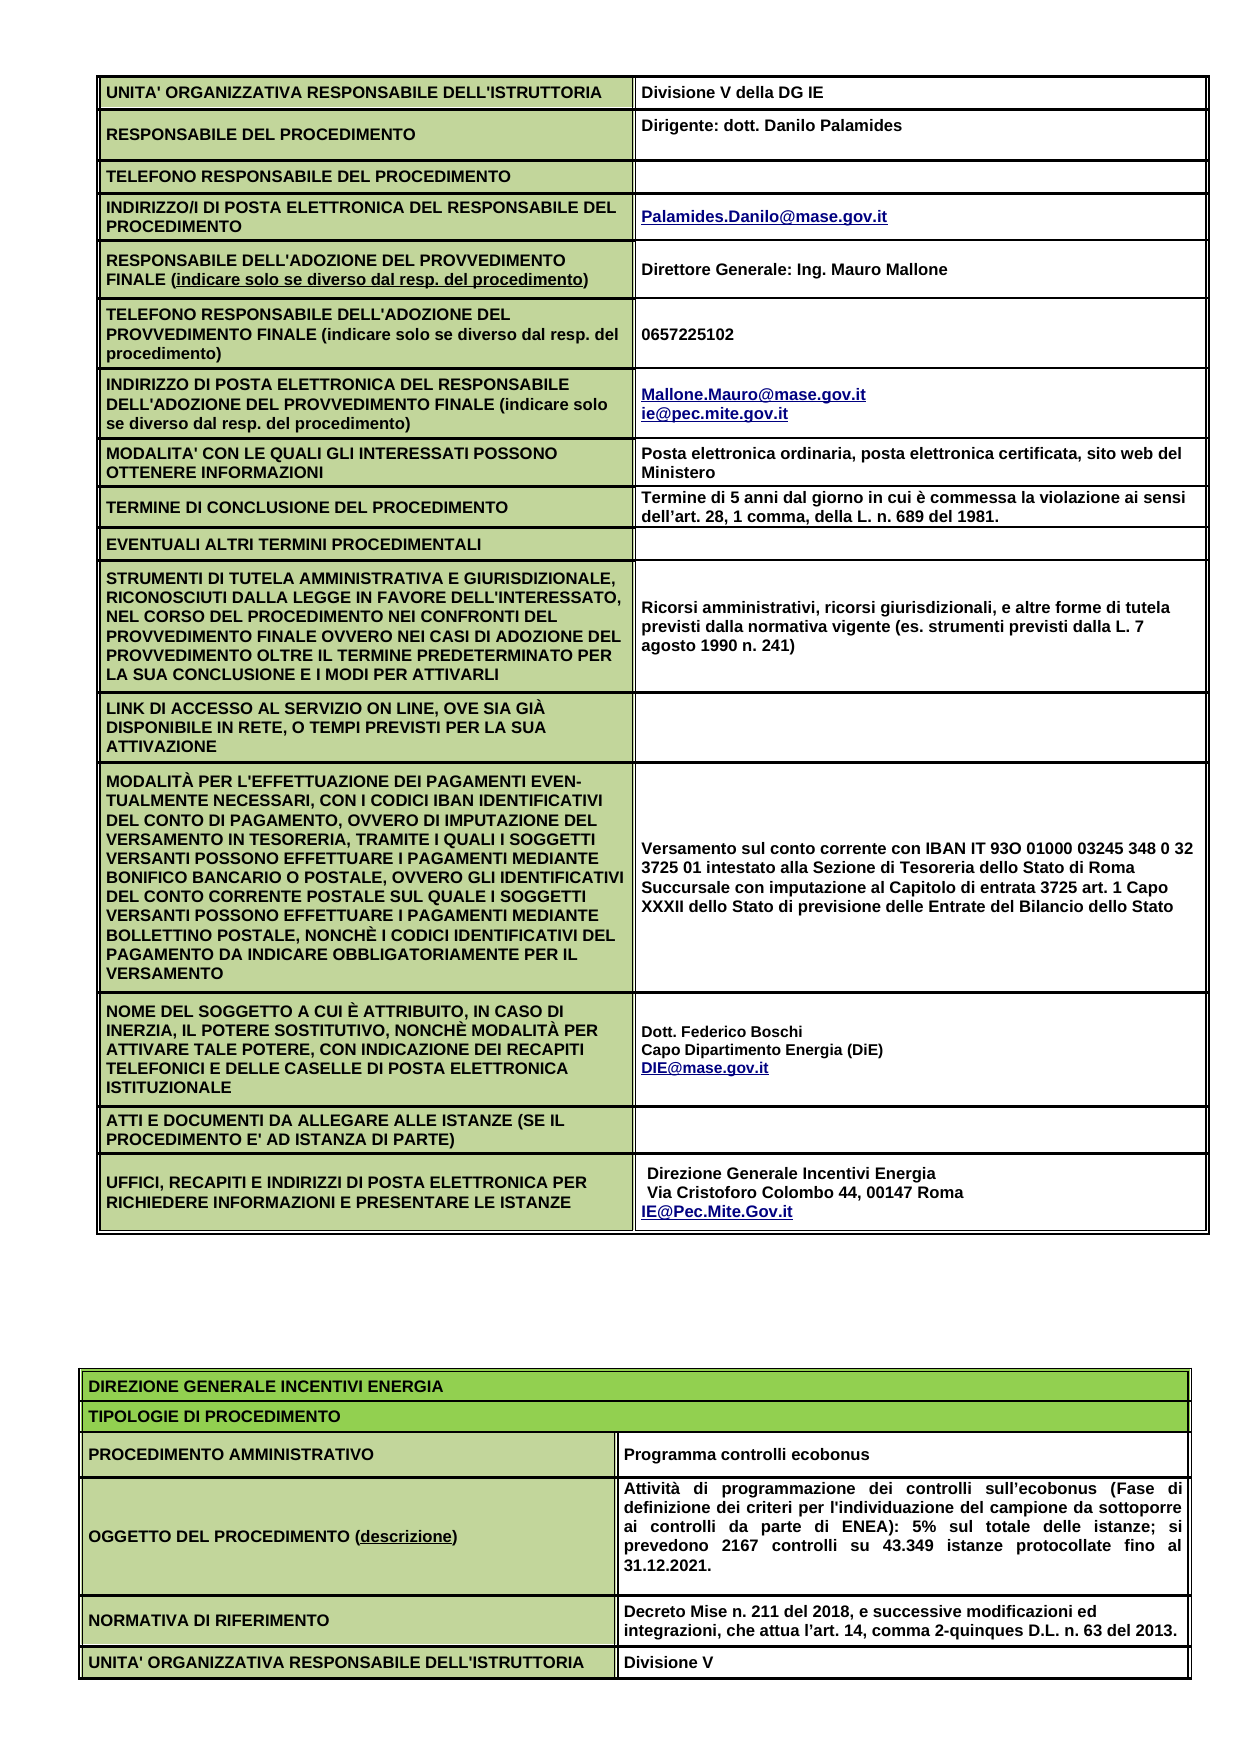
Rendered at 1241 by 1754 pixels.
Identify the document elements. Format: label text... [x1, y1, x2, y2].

table_cell TERMINE DI CONCLUSIONE DEL PROCEDIMENTO [101, 488, 632, 526]
table_cell Direzione Generale Incentivi Energia Via Cristoforo Colombo 44, 00147 Roma IE@Pec.Mite.Gov.it [636, 1155, 1205, 1230]
table_cell UFFICI, RECAPITI E INDIRIZZI DI POSTA ELETTRONICA PER RICHIEDERE INFORMAZIONI E PRESENTARE LE ISTANZE [101, 1155, 632, 1230]
table_cell Decreto Mise n. 211 del 2018, e successive modificazioni ed integrazioni, che attua l’art. 14, comma 2-quinques D.L. n. 63 del 2013. [619, 1597, 1187, 1644]
table_cell Mallone.Mauro@mase.gov.it ie@pec.mite.gov.it [636, 369, 1205, 437]
table_cell STRUMENTI DI TUTELA AMMINISTRATIVA E GIURISDIZIONALE, RICONOSCIUTI DALLA LEGGE IN FAVORE DELL'INTERESSATO, NEL CORSO DEL PROCEDIMENTO NEI CONFRONTI DEL PROVVEDIMENTO FINALE OVVERO NEI CASI DI ADOZIONE DEL PROVVEDIMENTO OLTRE IL TERMINE PREDETERMINATO PER LA SUA CONCLUSIONE E I MODI PER ATTIVARLI [101, 562, 632, 691]
table_cell [636, 528, 1205, 559]
table_cell Direttore Generale: Ing. Mauro Mallone [636, 241, 1205, 297]
table_cell LINK DI ACCESSO AL SERVIZIO ON LINE, OVE SIA GIÀ DISPONIBILE IN RETE, O TEMPI PREVISTI PER LA SUA ATTIVAZIONE [101, 694, 632, 761]
table_cell Versamento sul conto corrente con IBAN IT 93O 01000 03245 348 0 32 3725 01 intestato alla Sezione di Tesoreria dello Stato di Roma Succursale con imputazione al Capitolo di entrata 3725 art. 1 Capo XXXII dello Stato di previsione delle Entrate del Bilancio dello Stato [636, 764, 1205, 991]
table_cell TELEFONO RESPONSABILE DEL PROCEDIMENTO [101, 162, 632, 192]
table_cell INDIRIZZO/I DI POSTA ELETTRONICA DEL RESPONSABILE DEL PROCEDIMENTO [101, 195, 632, 239]
table_cell RESPONSABILE DELL'ADOZIONE DEL PROVVEDIMENTO FINALE (indicare solo se diverso dal resp. del procedimento) [101, 242, 632, 297]
table_cell Dott. Federico Boschi Capo Dipartimento Energia (DiE) DIE@mase.gov.it [636, 994, 1205, 1105]
table_cell Divisione V [619, 1648, 1187, 1677]
table_cell ATTI E DOCUMENTI DA ALLEGARE ALLE ISTANZE (SE IL PROCEDIMENTO E' AD ISTANZA DI PARTE) [101, 1108, 632, 1152]
table_cell [1229, 75, 1240, 1330]
table_cell PROCEDIMENTO AMMINISTRATIVO [83, 1433, 614, 1476]
table_cell [636, 162, 1205, 192]
table_cell [636, 1108, 1205, 1152]
table_cell Divisione V della DG IE [636, 78, 1205, 107]
table_cell TELEFONO RESPONSABILE DELL'ADOZIONE DEL PROVVEDIMENTO FINALE (indicare solo se diverso dal resp. del procedimento) [101, 300, 632, 367]
table_cell INDIRIZZO DI POSTA ELETTRONICA DEL RESPONSABILE DELL'ADOZIONE DEL PROVVEDIMENTO FINALE (indicare solo se diverso dal resp. del procedimento) [101, 370, 632, 437]
table_cell OGGETTO DEL PROCEDIMENTO (descrizione) [83, 1479, 614, 1594]
table_cell Programma controlli ecobonus [619, 1433, 1187, 1476]
table_cell EVENTUALI ALTRI TERMINI PROCEDIMENTALI [101, 529, 632, 559]
table_cell Attività di programmazione dei controlli sull’ecobonus (Fase di definizione dei criteri per l'individuazione del campione da sottoporre ai controlli da parte di ENEA): 5% sul totale delle istanze; si prevedono 2167 controlli su 43.349 istanze protocollate fino al 31.12.2021. [619, 1479, 1187, 1594]
table_cell UNITA' ORGANIZZATIVA RESPONSABILE DELL'ISTRUTTORIA [101, 78, 632, 107]
table_cell Ricorsi amministrativi, ricorsi giurisdizionali, e altre forme di tutela previsti dalla normativa vigente (es. strumenti previsti dalla L. 7 agosto 1990 n. 241) [636, 561, 1205, 691]
table_cell [83, 75, 1229, 1330]
table_cell NOME DEL SOGGETTO A CUI È ATTRIBUITO, IN CASO DI INERZIA, IL POTERE SOSTITUTIVO, NONCHÈ MODALITÀ PER ATTIVARE TALE POTERE, CON INDICAZIONE DEI RECAPITI TELEFONICI E DELLE CASELLE DI POSTA ELETTRONICA ISTITUZIONALE [101, 994, 632, 1105]
table_cell MODALITA' CON LE QUALI GLI INTERESSATI POSSONO OTTENERE INFORMAZIONI [101, 440, 632, 485]
table_cell Dirigente: dott. Danilo Palamides [636, 111, 1205, 159]
table_header DIREZIONE GENERALE INCENTIVI ENERGIA [83, 1372, 1187, 1400]
table_cell MODALITÀ PER L'EFFETTUAZIONE DEI PAGAMENTI EVEN-TUALMENTE NECESSARI, CON I CODICI IBAN IDENTIFICATIVI DEL CONTO DI PAGAMENTO, OVVERO DI IMPUTAZIONE DEL VERSAMENTO IN TESORERIA, TRAMITE I QUALI I SOGGETTI VERSANTI POSSONO EFFETTUARE I PAGAMENTI MEDIANTE BONIFICO BANCARIO O POSTALE, OVVERO GLI IDENTIFICATIVI DEL CONTO CORRENTE POSTALE SUL QUALE I SOGGETTI VERSANTI POSSONO EFFETTUARE I PAGAMENTI MEDIANTE BOLLETTINO POSTALE, NONCHÈ I CODICI IDENTIFICATIVI DEL PAGAMENTO DA INDICARE OBBLIGATORIAMENTE PER IL VERSAMENTO [101, 764, 632, 991]
table_cell Termine di 5 anni dal giorno in cui è commessa la violazione ai sensi dell’art. 28, 1 comma, della L. n. 689 del 1981. [636, 487, 1205, 526]
table_cell RESPONSABILE DEL PROCEDIMENTO [101, 111, 632, 159]
table_cell Palamides.Danilo@mase.gov.it [636, 195, 1205, 239]
table_cell UNITA' ORGANIZZATIVA RESPONSABILE DELL'ISTRUTTORIA [83, 1648, 614, 1677]
table_cell 0657225102 [636, 299, 1205, 367]
table_cell Posta elettronica ordinaria, posta elettronica certificata, sito web del Ministero [636, 439, 1205, 485]
table_cell NORMATIVA DI RIFERIMENTO [83, 1597, 614, 1644]
table_cell TIPOLOGIE DI PROCEDIMENTO [83, 1402, 1187, 1431]
table_cell [636, 694, 1205, 761]
